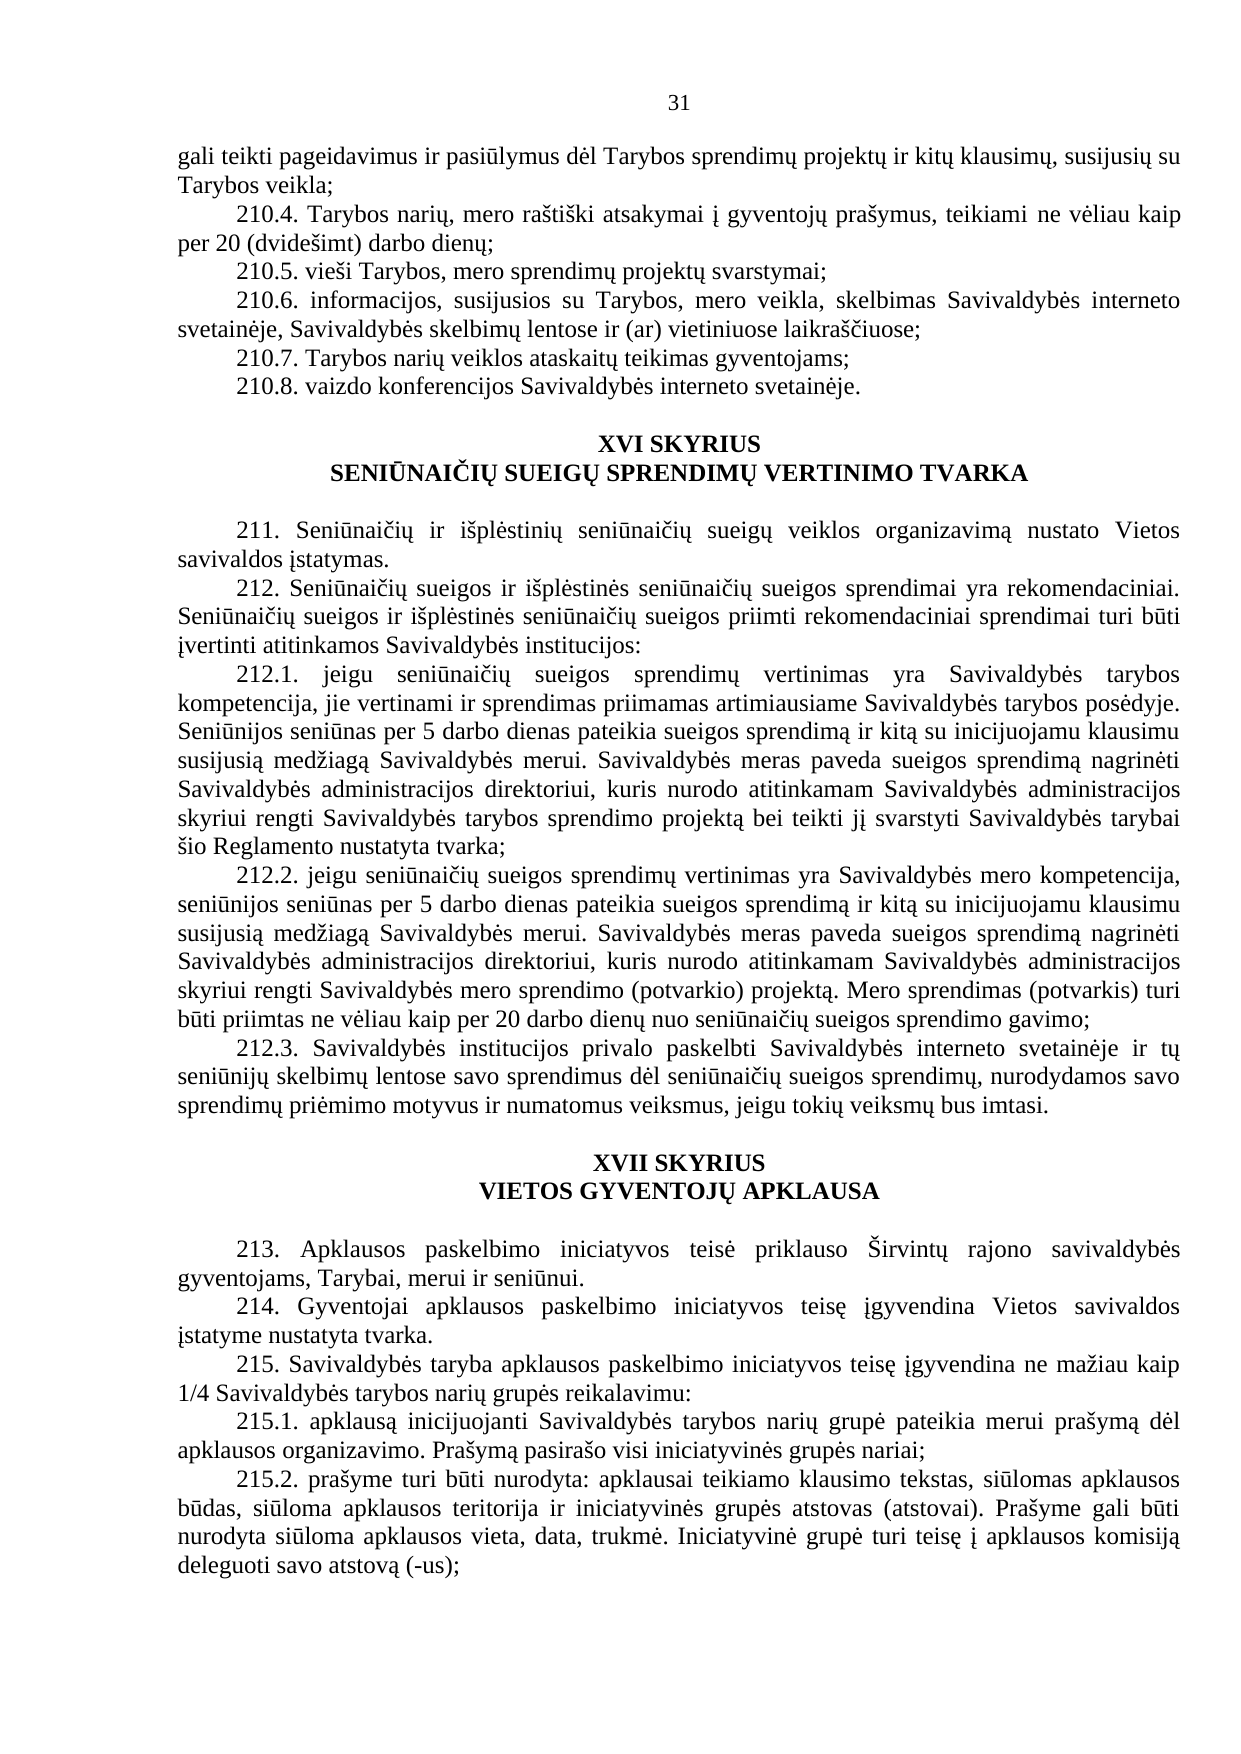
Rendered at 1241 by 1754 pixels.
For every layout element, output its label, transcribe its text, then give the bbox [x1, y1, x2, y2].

text 212. Seniūnaičių sueigos ir išplėstinės seniūnaičių sueigos sprendimai yra rekomendaciniai. Seniūnaičių sueigos ir išplėstinės seniūnaičių sueigos priimti rekomendaciniai sprendimai turi būti įvertinti atitinkamos Savivaldybės institucijos: [177, 573, 1181, 659]
text 211. Seniūnaičių ir išplėstinių seniūnaičių sueigų veiklos organizavimą nustato Vietos savivaldos įstatymas. [177, 515, 1181, 573]
text 210.5. vieši Tarybos, mero sprendimų projektų svarstymai; [177, 256, 1181, 285]
text SENIŪNAIČIŲ SUEIGŲ SPRENDIMŲ VERTINIMO TVARKA [177, 458, 1181, 486]
text 210.7. Tarybos narių veiklos ataskaitų teikimas gyventojams; [177, 343, 1181, 371]
text 215.1. apklausą inicijuojanti Savivaldybės tarybos narių grupė pateikia merui prašymą dėl apklausos organizavimo. Prašymą pasirašo visi iniciatyvinės grupės nariai; [177, 1406, 1181, 1464]
text 213. Apklausos paskelbimo iniciatyvos teisė priklauso Širvintų rajono savivaldybės gyventojams, Tarybai, merui ir seniūnui. [177, 1234, 1181, 1291]
text 214. Gyventojai apklausos paskelbimo iniciatyvos teisę įgyvendina Vietos savivaldos įstatyme nustatyta tvarka. [177, 1291, 1181, 1349]
text 212.2. jeigu seniūnaičių sueigos sprendimų vertinimas yra Savivaldybės mero kompetencija, seniūnijos seniūnas per 5 darbo dienas pateikia sueigos sprendimą ir kitą su inicijuojamu klausimu susijusią medžiagą Savivaldybės merui. Savivaldybės meras paveda sueigos sprendimą nagrinėti Savivaldybės administracijos direktoriui, kuris nurodo atitinkamam Savivaldybės administracijos skyriui rengti Savivaldybės mero sprendimo (potvarkio) projektą. Mero sprendimas (potvarkis) turi būti priimtas ne vėliau kaip per 20 darbo dienų nuo seniūnaičių sueigos sprendimo gavimo; [177, 860, 1181, 1033]
text 210.6. informacijos, susijusios su Tarybos, mero veikla, skelbimas Savivaldybės interneto svetainėje, Savivaldybės skelbimų lentose ir (ar) vietiniuose laikraščiuose; [177, 285, 1181, 343]
text 212.3. Savivaldybės institucijos privalo paskelbti Savivaldybės interneto svetainėje ir tų seniūnijų skelbimų lentose savo sprendimus dėl seniūnaičių sueigos sprendimų, nurodydamos savo sprendimų priėmimo motyvus ir numatomus veiksmus, jeigu tokių veiksmų bus imtasi. [177, 1033, 1181, 1119]
text VIETOS GYVENTOJŲ APKLAUSA [177, 1176, 1181, 1205]
text 215.2. prašyme turi būti nurodyta: apklausai teikiamo klausimo tekstas, siūlomas apklausos būdas, siūloma apklausos teritorija ir iniciatyvinės grupės atstovas (atstovai). Prašyme gali būti nurodyta siūloma apklausos vieta, data, trukmė. Iniciatyvinė grupė turi teisę į apklausos komisiją deleguoti savo atstovą (-us); [177, 1464, 1181, 1579]
text 210.8. vaizdo konferencijos Savivaldybės interneto svetainėje. [177, 371, 1181, 400]
text 210.4. Tarybos narių, mero raštiški atsakymai į gyventojų prašymus, teikiami ne vėliau kaip per 20 (dvidešimt) darbo dienų; [177, 199, 1181, 256]
text 212.1. jeigu seniūnaičių sueigos sprendimų vertinimas yra Savivaldybės tarybos kompetencija, jie vertinami ir sprendimas priimamas artimiausiame Savivaldybės tarybos posėdyje. Seniūnijos seniūnas per 5 darbo dienas pateikia sueigos sprendimą ir kitą su inicijuojamu klausimu susijusią medžiagą Savivaldybės merui. Savivaldybės meras paveda sueigos sprendimą nagrinėti Savivaldybės administracijos direktoriui, kuris nurodo atitinkamam Savivaldybės administracijos skyriui rengti Savivaldybės tarybos sprendimo projektą bei teikti jį svarstyti Savivaldybės tarybai šio Reglamento nustatyta tvarka; [177, 659, 1181, 860]
text XVII SKYRIUS [177, 1148, 1181, 1176]
text gali teikti pageidavimus ir pasiūlymus dėl Tarybos sprendimų projektų ir kitų klausimų, susijusių su Tarybos veikla; [177, 141, 1181, 199]
text XVI SKYRIUS [177, 429, 1181, 458]
text 215. Savivaldybės taryba apklausos paskelbimo iniciatyvos teisę įgyvendina ne mažiau kaip 1/4 Savivaldybės tarybos narių grupės reikalavimu: [177, 1349, 1181, 1406]
